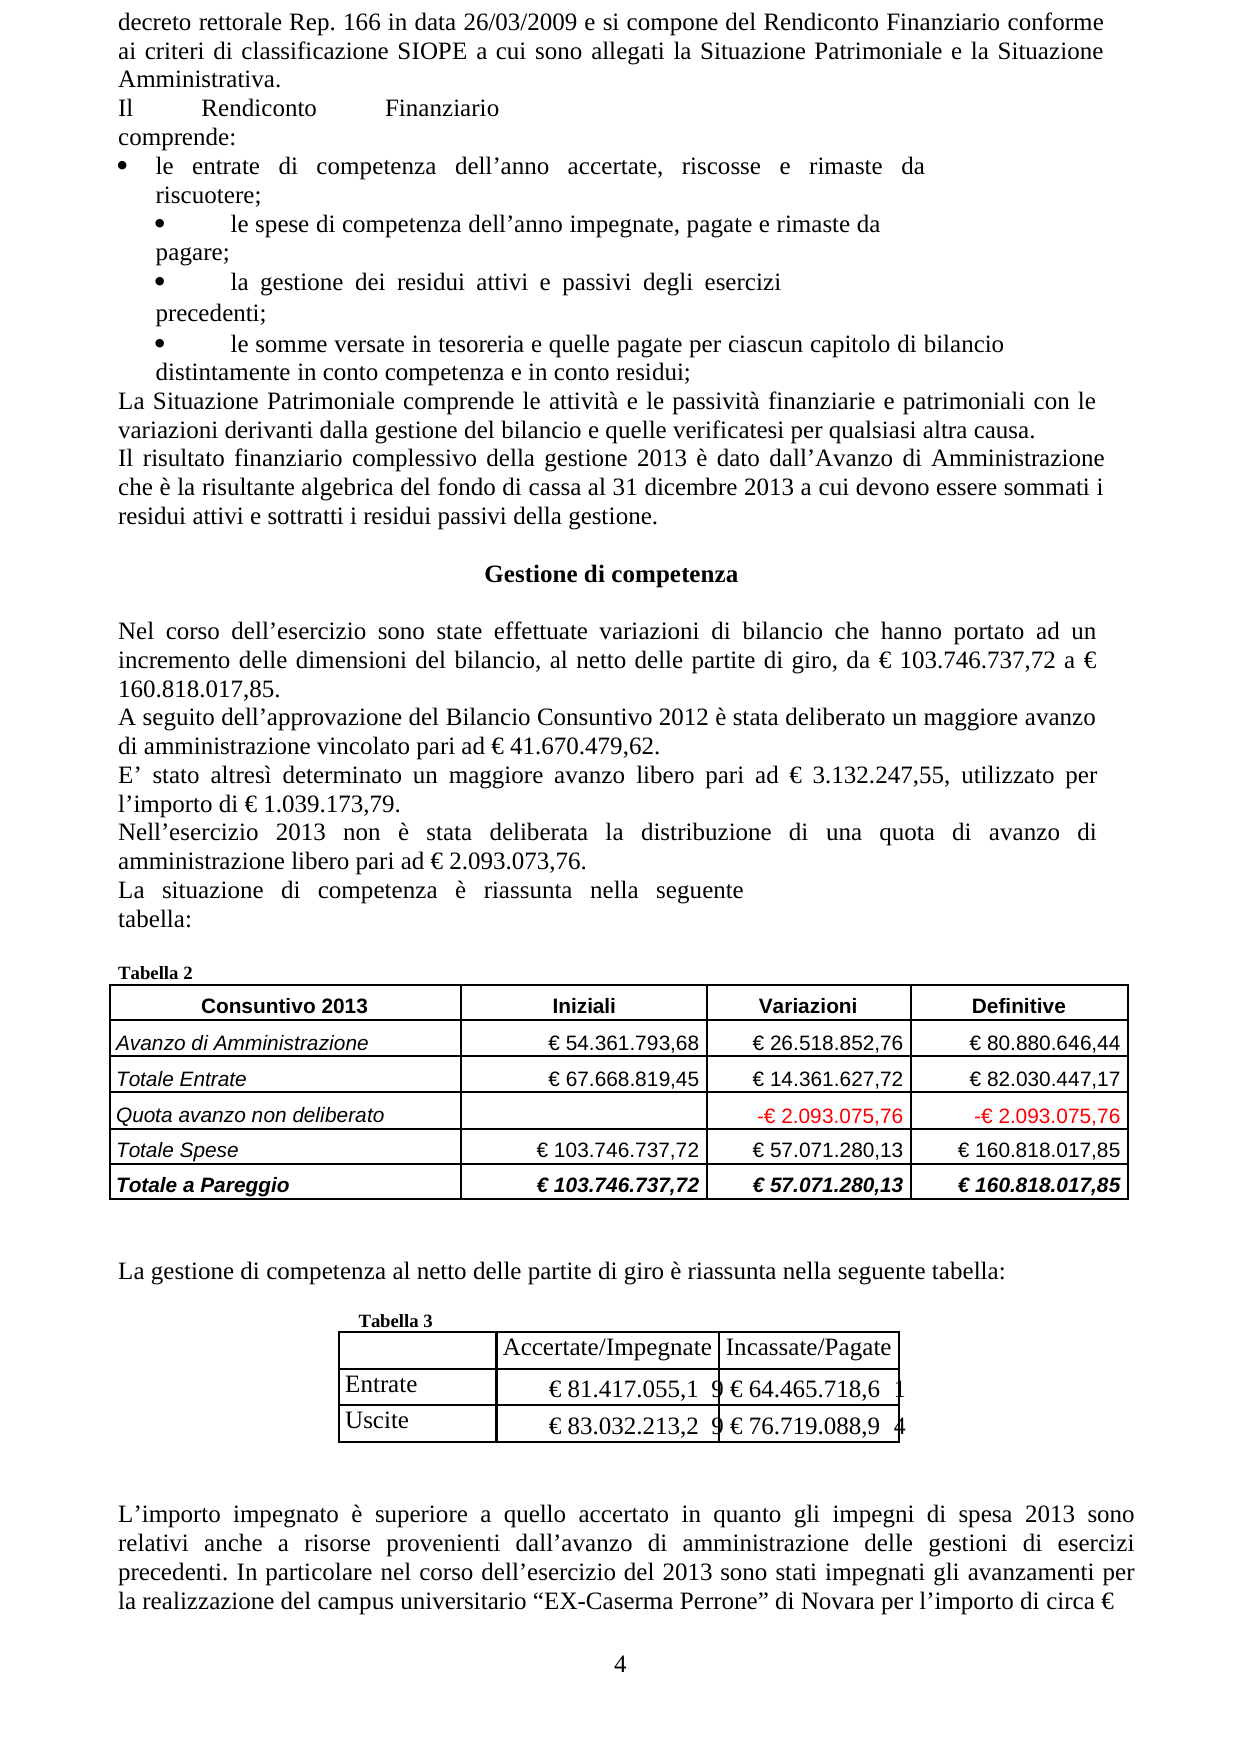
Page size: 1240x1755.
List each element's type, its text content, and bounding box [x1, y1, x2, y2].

table_cell 9 € 64.465.718,6 [720, 1370, 898, 1404]
table_cell € 103.746.737,72 [462, 1130, 706, 1163]
text 1 [100, 1374, 338, 1403]
table_cell -€ 2.093.075,76 [912, 1093, 1127, 1128]
table_cell Totale a Pareggio [111, 1165, 460, 1198]
table_cell 9 € 76.719.088,9 [720, 1406, 898, 1441]
table_header Definitive [912, 986, 1127, 1018]
text L’importo impegnato è superiore a quello accertato in quanto gli impegni di spesa 2013 sono relativi anche a risorse provenienti dall’avanzo di amministrazione delle gestioni di esercizi precedenti. In particolare nel corso dell’esercizio del 2013 sono stati impegnati gli avanzamenti per la realizzazione del campus universitario “EX-Caserma Perrone” di Novara per l’importo di circa € [118, 1499, 1134, 1614]
table_cell € 83.032.213,2 [498, 1406, 718, 1441]
text Tabella 2 [118, 962, 192, 983]
table_cell € 103.746.737,72 [462, 1165, 706, 1198]
text Nell’esercizio 2013 non è stata deliberata la distribuzione di una quota di avanzo di amministrazione libero pari ad € 2.093.073,76. [118, 817, 1104, 875]
text Il Rendiconto Finanziario comprende: [118, 93, 499, 151]
table_cell € 80.880.646,44 [912, 1021, 1127, 1055]
table_header Iniziali [462, 986, 706, 1018]
table_cell -€ 2.093.075,76 [708, 1093, 910, 1128]
table_header [340, 1333, 495, 1368]
text Il risultato finanziario complessivo della gestione 2013 è dato dall’Avanzo di Amministrazione che è la risultante algebrica del fondo di cassa al 31 dicembre 2013 a cui devono essere sommati i residui attivi e sottratti i residui passivi della gestione. [118, 444, 1105, 530]
table_cell Avanzo di Amministrazione [111, 1021, 460, 1055]
table_cell € 67.668.819,45 [462, 1057, 706, 1091]
list la gestione dei residui attivi e passivi degli esercizi precedenti; [155, 266, 781, 327]
table_header Accertate/Impegnate [498, 1333, 718, 1368]
table_cell Entrate [340, 1370, 495, 1404]
table_cell € 57.071.280,13 [708, 1165, 910, 1198]
text E’ stato altresì determinato un maggiore avanzo libero pari ad € 3.132.247,55, utilizzato per l’importo di € 1.039.173,79. [118, 760, 1117, 817]
table_cell Totale Spese [111, 1130, 460, 1163]
table_cell € 54.361.793,68 [462, 1021, 706, 1055]
subtitle Gestione di competenza [100, 559, 1122, 588]
table_cell Quota avanzo non deliberato [111, 1093, 460, 1128]
text decreto rettorale Rep. 166 in data 26/03/2009 e si compone del Rendiconto Finanziario conforme ai criteri di classificazione SIOPE a cui sono allegati la Situazione Patrimoniale e la Situazione Amministrativa. [118, 7, 1104, 93]
table_cell € 81.417.055,1 [498, 1370, 718, 1404]
text La situazione di competenza è riassunta nella seguente tabella: [118, 875, 744, 932]
table_cell € 160.818.017,85 [912, 1130, 1127, 1163]
table_cell Uscite [340, 1406, 495, 1441]
text A seguito dell’approvazione del Bilancio Consuntivo 2012 è stata deliberato un maggiore avanzo di amministrazione vincolato pari ad € 41.670.479,62. [118, 702, 1104, 760]
table_header Incassate/Pagate [720, 1333, 898, 1368]
table_cell € 14.361.627,72 [708, 1057, 910, 1091]
text 4 [902, 1411, 906, 1440]
list le entrate di competenza dell’anno accertate, riscosse e rimaste da riscuotere; [118, 151, 925, 208]
text 1 [900, 1331, 906, 1418]
text La Situazione Patrimoniale comprende le attività e le passività finanziarie e patrimoniali con le variazioni derivanti dalla gestione del bilancio e quelle verificatesi per qualsiasi altra causa. [118, 386, 1104, 444]
table_cell Totale Entrate [111, 1057, 460, 1091]
table_header Variazioni [708, 986, 910, 1018]
table_cell € 26.518.852,76 [708, 1021, 910, 1055]
table_cell € 57.071.280,13 [708, 1130, 910, 1163]
table_header Consuntivo 2013 [111, 986, 460, 1018]
list le spese di competenza dell’anno impegnate, pagate e rimaste da pagare; [155, 209, 881, 266]
list le somme versate in tesoreria e quelle pagate per ciascun capitolo di bilancio distintamente in conto competenza e in conto residui; [155, 329, 1104, 386]
text 4 [100, 1411, 338, 1440]
text Nel corso dell’esercizio sono state effettuate variazioni di bilancio che hanno portato ad un incremento delle dimensioni del bilancio, al netto delle partite di giro, da € 103.746.737,72 a € 160.818.017,85. [118, 616, 1129, 702]
text Tabella 3 [358, 1309, 1146, 1331]
table_cell € 82.030.447,17 [912, 1057, 1127, 1091]
text La gestione di competenza al netto delle partite di giro è riassunta nella seguente tabella: [118, 1256, 1146, 1285]
table_cell € 160.818.017,85 [912, 1165, 1127, 1198]
table_cell [462, 1093, 706, 1128]
